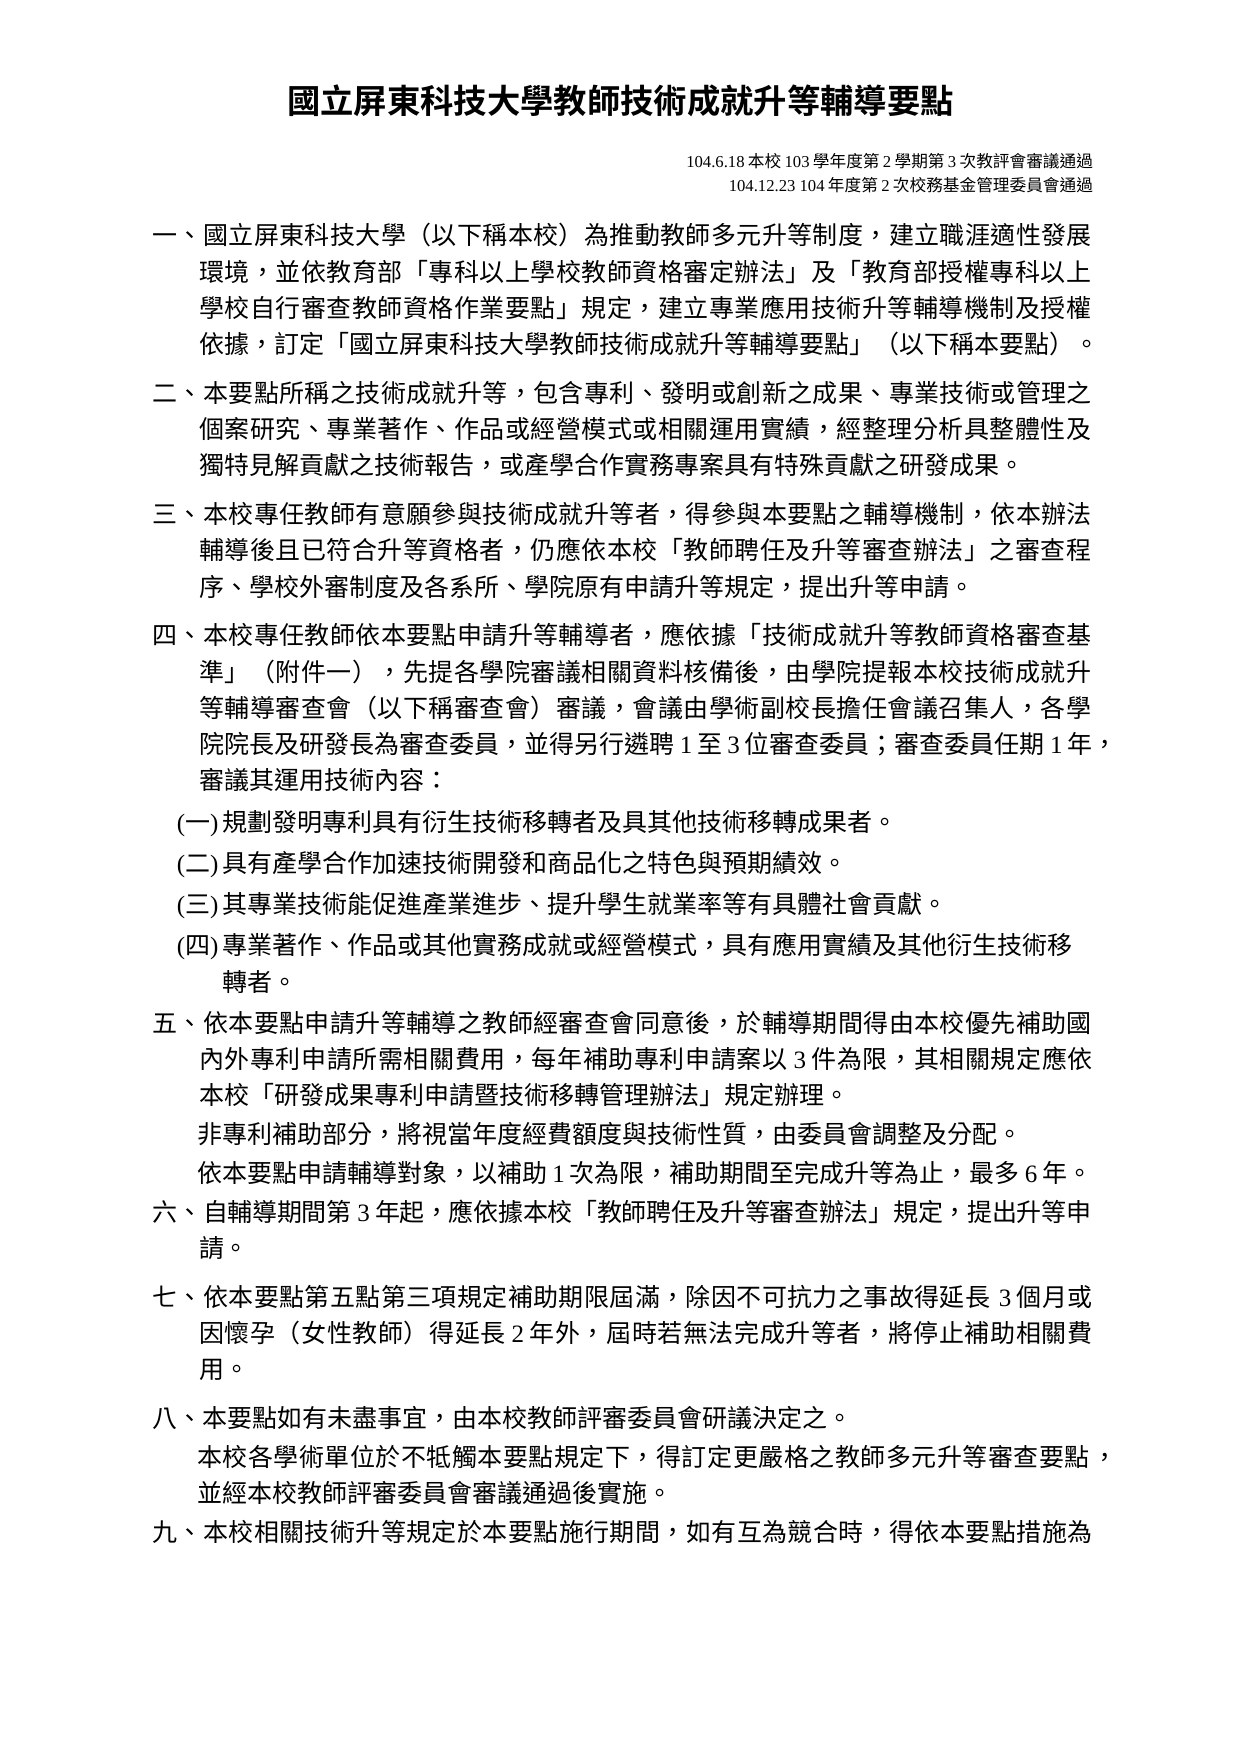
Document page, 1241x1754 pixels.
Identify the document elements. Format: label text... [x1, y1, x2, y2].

text 本校各學術單位於不牴觸本要點規定下，得訂定更嚴格之教師多元升等審查要點，並經本校教師評審委員會審議通過後實施。 [197, 1437, 1092, 1509]
list 具有產學合作加速技術開發和商品化之特色與預期績效。 [177, 843, 1092, 879]
list 其專業技術能促進產業進步、提升學生就業率等有具體社會貢獻。 [177, 884, 1092, 921]
text 依本要點申請輔導對象，以補助1次為限，補助期間至完成升等為止，最多6年。 [197, 1153, 1092, 1189]
text 二、本要點所稱之技術成就升等，包含專利、發明或創新之成果、專業技術或管理之個案研究、專業著作、作品或經營模式或相關運用實績，經整理分析具整體性及獨特見解貢獻之技術報告，或產學合作實務專案具有特殊貢獻之研發成果。 [152, 373, 1092, 482]
text 104.12.23 104年度第2次校務基金管理委員會通過 [148, 172, 1092, 197]
text 七、依本要點第五點第三項規定補助期限屆滿，除因不可抗力之事故得延長3個月或因懷孕（女性教師）得延長2年外，屆時若無法完成升等者，將停止補助相關費用。 [152, 1277, 1092, 1386]
text 九、本校相關技術升等規定於本要點施行期間，如有互為競合時，得依本要點措施為 [152, 1512, 1092, 1548]
text 六、自輔導期間第3年起，應依據本校「教師聘任及升等審查辦法」規定，提出升等申請。 [152, 1192, 1092, 1264]
text 非專利補助部分，將視當年度經費額度與技術性質，由委員會調整及分配。 [197, 1114, 1092, 1151]
text 八、本要點如有未盡事宜，由本校教師評審委員會研議決定之。 [152, 1398, 1092, 1434]
text 國立屏東科技大學教師技術成就升等輔導要點 [148, 75, 1092, 123]
text 四、本校專任教師依本要點申請升等輔導者，應依據「技術成就升等教師資格審查基準」（附件一），先提各學院審議相關資料核備後，由學院提報本校技術成就升等輔導審查會（以下稱審查會）審議，會議由學術副校長擔任會議召集人，各學院院長及研發長為審查委員，並得另行遴聘1至3位審查委員；審查委員任期1年，審議其運用技術內容： [152, 616, 1092, 797]
text 三、本校專任教師有意願參與技術成就升等者，得參與本要點之輔導機制，依本辦法輔導後且已符合升等資格者，仍應依本校「教師聘任及升等審查辦法」之審查程序、學校外審制度及各系所、學院原有申請升等規定，提出升等申請。 [152, 494, 1092, 603]
list 專業著作、作品或其他實務成就或經營模式，具有應用實績及其他衍生技術移轉者。 [177, 926, 1092, 998]
list 規劃發明專利具有衍生技術移轉者及具其他技術移轉成果者。 [177, 802, 1092, 838]
text 五、依本要點申請升等輔導之教師經審查會同意後，於輔導期間得由本校優先補助國內外專利申請所需相關費用，每年補助專利申請案以3件為限，其相關規定應依本校「研發成果專利申請暨技術移轉管理辦法」規定辦理。 [152, 1003, 1092, 1112]
text 104.6.18本校103學年度第2學期第3次教評會審議通過 [148, 148, 1092, 172]
text 一、國立屏東科技大學（以下稱本校）為推動教師多元升等制度，建立職涯適性發展環境，並依教育部「專科以上學校教師資格審定辦法」及「教育部授權專科以上學校自行審查教師資格作業要點」規定，建立專業應用技術升等輔導機制及授權依據，訂定「國立屏東科技大學教師技術成就升等輔導要點」（以下稱本要點）。 [152, 216, 1092, 361]
